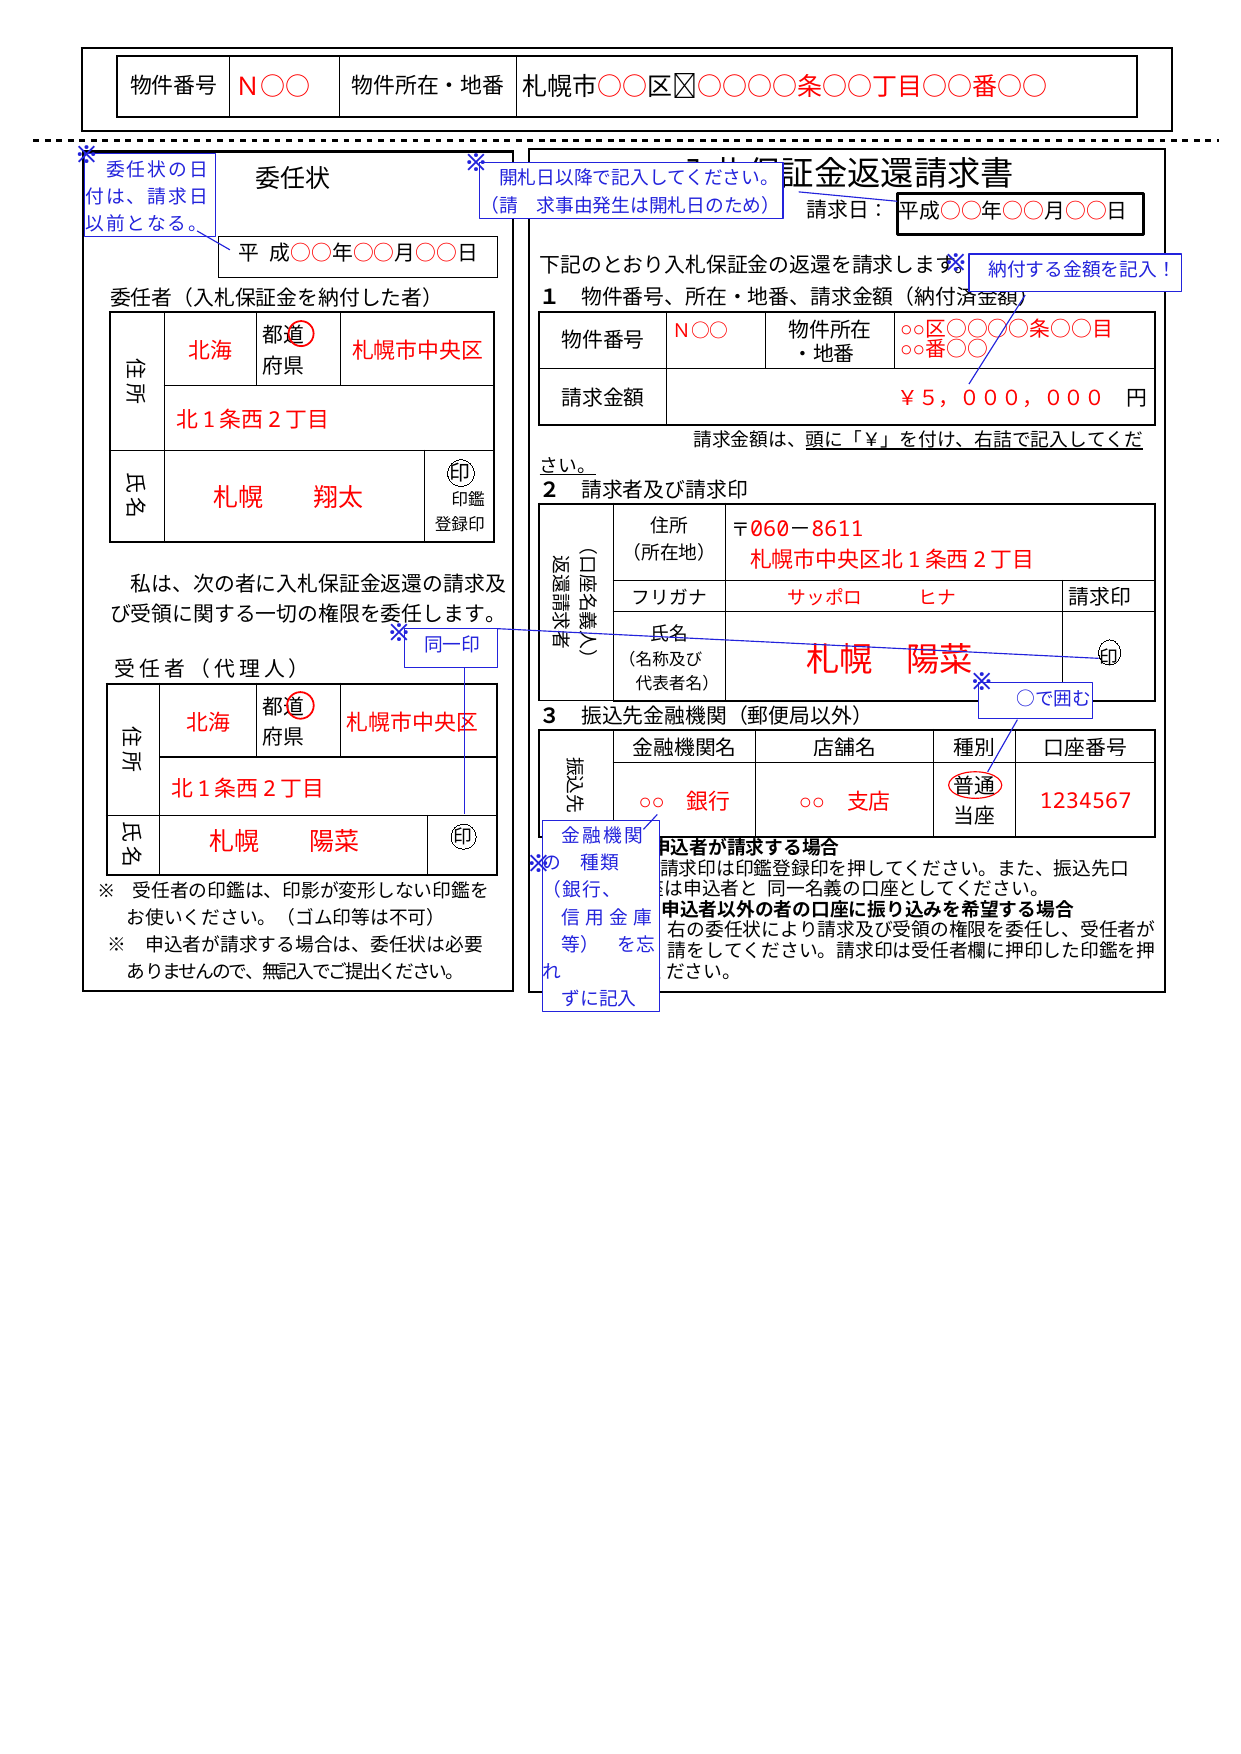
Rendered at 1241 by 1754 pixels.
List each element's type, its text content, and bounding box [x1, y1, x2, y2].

table_header 物件番号 [118, 57, 229, 116]
table_header Ｎ○○ [667, 313, 765, 367]
text [1014, 702, 1155, 729]
table_header ○○区○○○○条○○目 ○○番○○ [895, 313, 1012, 367]
table_header 都道 府県 [257, 685, 340, 756]
text 右の委任状により請求及び受領の権限を委任し、受任者が 請をしてください。請求印は受任者欄に押印した印鑑を押 [660, 920, 1155, 962]
table_header [83, 49, 1171, 130]
table_header 物件所在・地番 [340, 57, 516, 116]
text １ 物件番号、所在・地番、請求金額（納付済金額） [1017, 292, 1155, 311]
table_cell 請求金額 [540, 369, 666, 424]
text 請求日： [817, 192, 896, 200]
table_cell 印 印鑑登録印 [425, 451, 493, 541]
table_cell 北1条西2丁目 [160, 758, 496, 815]
text 下記のとおり入札保証金の返還を請求します。 [539, 248, 1155, 278]
table_header 振込先 [540, 731, 613, 836]
table_cell フリガナ [614, 581, 725, 611]
table_header 物件所在 ・地番 [766, 313, 894, 367]
text 請求日： [1145, 192, 1155, 224]
table_header 返還請求者 （口座名義人） [540, 505, 613, 633]
table_header 委任状 委任者（入札保証金を納付した者） 私は、次の者に入札保証金返還の請求及 び受領に関する一切の権限を委任します。 受任者（代理人） ※ 受任者の印鑑は、印影が変形しない印鑑を お使いください。（ゴム印等は不可） ※ 申込者が請求する場合は、委任状は必要 ありませんので、無記入でご提出ください。 [84, 153, 512, 990]
table_cell ○○ 支店 [756, 763, 933, 836]
table_header 住所 [111, 313, 164, 449]
table_header 北海 [165, 313, 256, 385]
table_cell サッポロ ヒナ [726, 581, 1062, 611]
table_header ○○区○○○○条○○目 ○○番○○ [982, 313, 1154, 367]
table_cell 氏名 （名称及び 代表者名） [614, 636, 725, 700]
text してください。 [660, 962, 1155, 982]
table_header 店舗名 [756, 731, 933, 762]
table_cell 北1条西2丁目 [165, 386, 493, 449]
table_header 返還請求者 （口座名義人） [540, 632, 613, 700]
table_header 金融機関名 [614, 731, 755, 762]
table_cell ○○ 銀行 [614, 763, 755, 836]
table_header 都道 府県 [257, 313, 340, 385]
table_header 札幌市中央区 [465, 685, 496, 756]
text 請求印は印鑑登録印を押してください。また、振込先口 座は申込者と 同一名義の口座としてください。 [660, 858, 1155, 900]
table_header 札幌市中央区 [341, 685, 464, 756]
table_cell 氏名 （名称及び 代表者名） [614, 612, 725, 639]
table_cell 氏名 [108, 816, 159, 873]
text 請求金額は、頭に「￥」を付け、右詰で記入してください。 [539, 426, 1155, 477]
table_cell 札幌 陽菜 [726, 612, 1062, 655]
table_header Ｎ○○ [230, 57, 339, 116]
text 【注意事項】申込者が請求する場合 [660, 838, 1155, 858]
table_cell 普通 当座 [934, 763, 1015, 836]
table_cell 1234567 [1016, 763, 1154, 836]
table_header 住所 [108, 685, 159, 815]
table_header 〒060－8611 札幌市中央区北1条西2丁目 [726, 505, 1154, 580]
table_cell 札幌 翔太 [165, 451, 424, 541]
table_header 住所 （所在地） [614, 505, 725, 580]
table_header 種別 [934, 731, 1009, 762]
table_header 物件番号 [540, 313, 666, 367]
table_cell ￥５，０００，０００ 円 [667, 369, 1154, 424]
table_cell 印 [1063, 612, 1154, 700]
table_header 口座番号 [1016, 731, 1154, 762]
text 入札保証金返還請求書 [777, 159, 1155, 192]
table_header [995, 731, 1015, 762]
table_header 北海 [160, 685, 256, 756]
table_header 札幌市○○区○○○○条○○丁目○○番○○ [517, 57, 1136, 116]
table_cell 氏名 [111, 451, 164, 541]
text 請求日： [539, 192, 896, 224]
text ３ 振込先金融機関（郵便局以外） [539, 702, 1016, 729]
table_cell 札幌 陽菜 [726, 641, 1062, 700]
table_header 札幌市中央区 [341, 313, 493, 385]
text 申込者以外の者の口座に振り込みを希望する場合 [660, 900, 1155, 920]
text ２ 請求者及び請求印 [539, 477, 1155, 503]
text 請求日： [899, 195, 1142, 224]
text １ 物件番号、所在・地番、請求金額（納付済金額） [539, 278, 1023, 311]
table_cell 請求印 [1063, 581, 1154, 611]
table_cell 印 [428, 816, 496, 873]
table_cell 札幌 陽菜 [160, 816, 427, 873]
